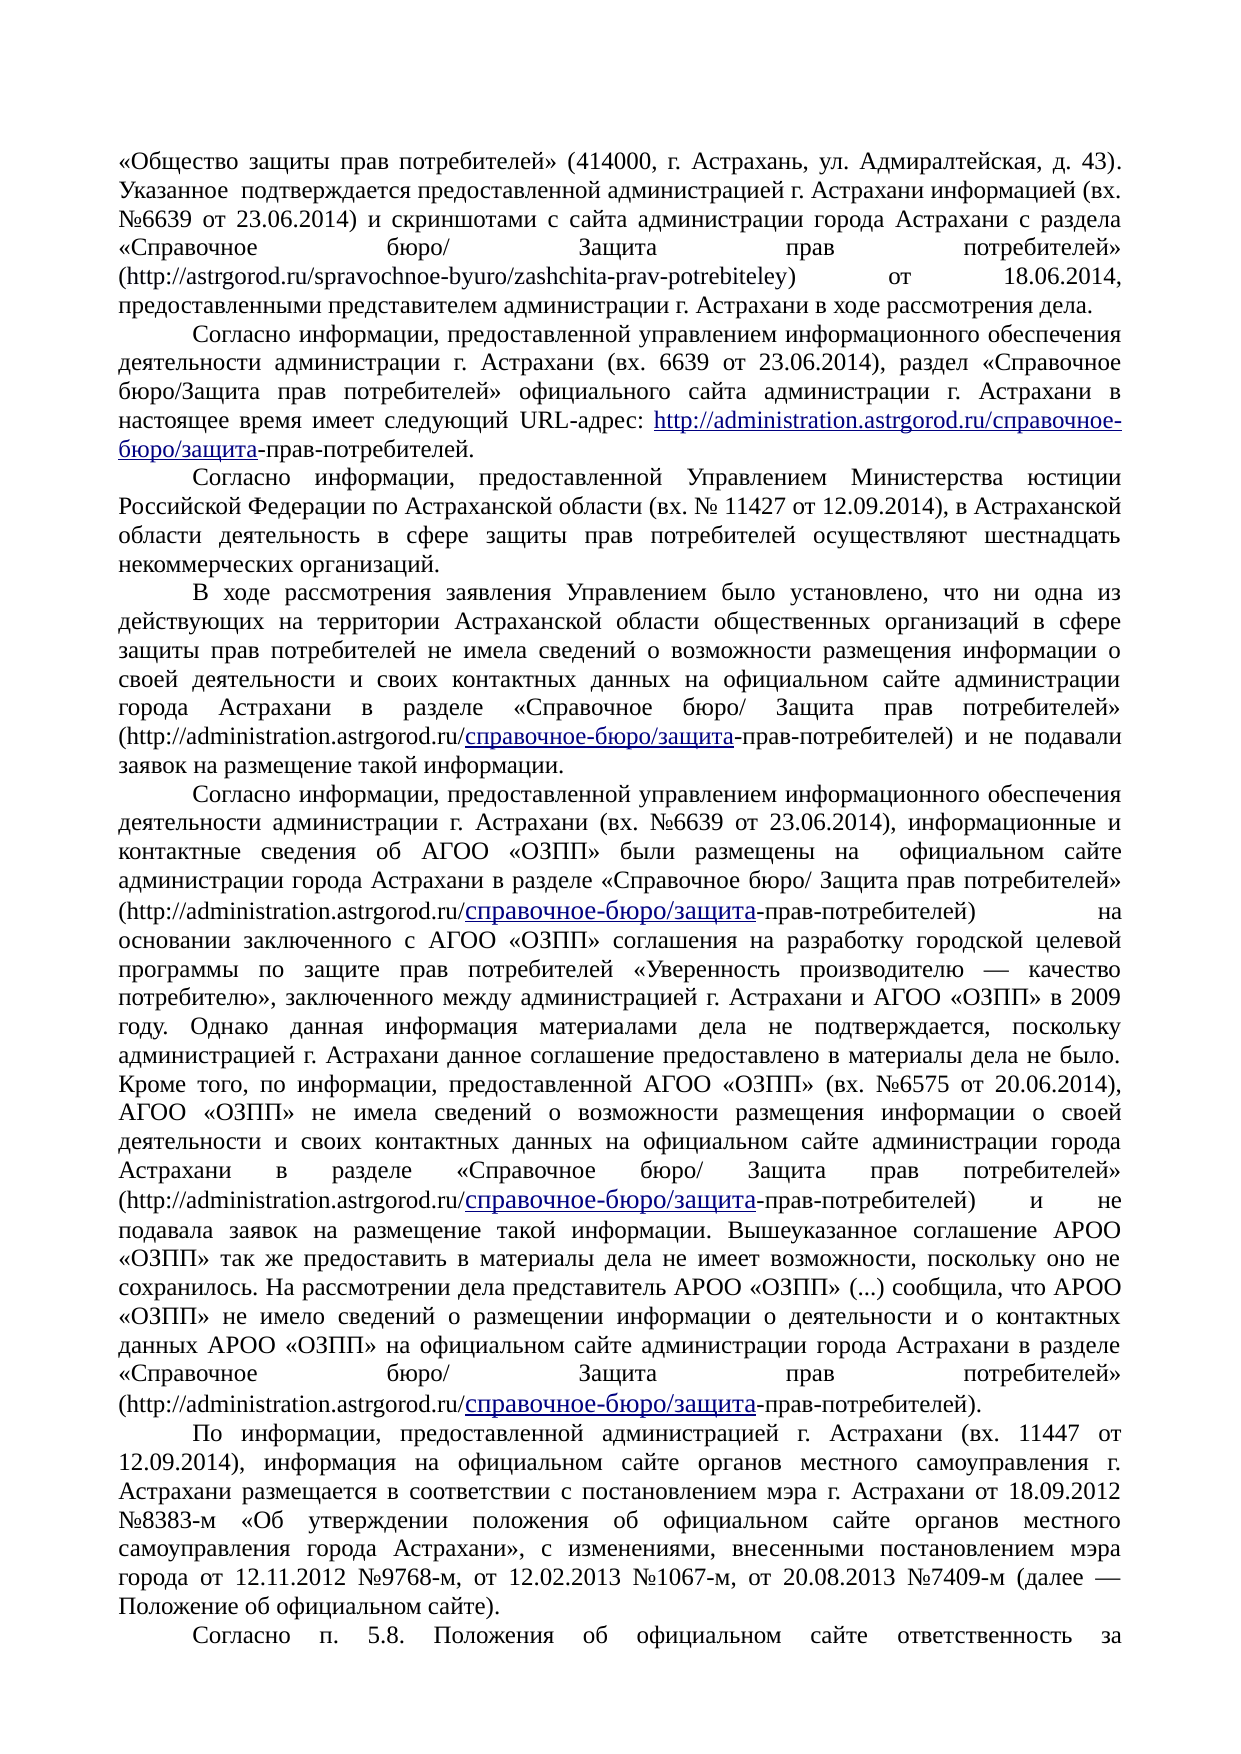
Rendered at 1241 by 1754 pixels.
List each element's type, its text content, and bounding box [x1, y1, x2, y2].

text Согласно информации, предоставленной Управлением Министерства юстиции Российской Федерации по Астраханской области (вх. № 11427 от 12.09.2014), в Астраханской области деятельность в сфере защиты прав потребителей осуществляют шестнадцать некоммерческих организаций. [118, 462, 1122, 577]
text По информации, предоставленной администрацией г. Астрахани (вх. 11447 от 12.09.2014), информация на официальном сайте органов местного самоуправления г. Астрахани размещается в соответствии с постановлением мэра г. Астрахани от 18.09.2012 №8383-м «Об утверждении положения об официальном сайте органов местного самоуправления города Астрахани», с изменениями, внесенными постановлением мэра города от 12.11.2012 №9768-м, от 12.02.2013 №1067-м, от 20.08.2013 №7409-м (далее — Положение об официальном сайте). [118, 1418, 1122, 1620]
text Согласно п. 5.8. Положения об официальном сайте ответственность за [118, 1620, 1122, 1648]
text Согласно информации, предоставленной управлением информационного обеспечения деятельности администрации г. Астрахани (вх. №6639 от 23.06.2014), информационные и контактные сведения об АГОО «ОЗПП» были размещены на официальном сайте администрации города Астрахани в разделе «Справочное бюро/ Защита прав потребителей» (http://administration.astrgorod.ru/справочное-бюро/защита-прав-потребителей) на основании заключенного с АГОО «ОЗПП» соглашения на разработку городской целевой программы по защите прав потребителей «Уверенность производителю — качество потребителю», заключенного между администрацией г. Астрахани и АГОО «ОЗПП» в 2009 году. Однако данная информация материалами дела не подтверждается, поскольку администрацией г. Астрахани данное соглашение предоставлено в материалы дела не было. Кроме того, по информации, предоставленной АГОО «ОЗПП» (вх. №6575 от 20.06.2014), АГОО «ОЗПП» не имела сведений о возможности размещения информации о своей деятельности и своих контактных данных на официальном сайте администрации города Астрахани в разделе «Справочное бюро/ Защита прав потребителей» (http://administration.astrgorod.ru/справочное-бюро/защита-прав-потребителей) и не подавала заявок на размещение такой информации. Вышеуказанное соглашение АРОО «ОЗПП» так же предоставить в материалы дела не имеет возможности, поскольку оно не сохранилось. На рассмотрении дела представитель АРОО «ОЗПП» (...) сообщила, что АРОО «ОЗПП» не имело сведений о размещении информации о деятельности и о контактных данных АРОО «ОЗПП» на официальном сайте администрации города Астрахани в разделе «Справочное бюро/ Защита прав потребителей» (http://administration.astrgorod.ru/справочное-бюро/защита-прав-потребителей). [118, 779, 1122, 1418]
text «Общество защиты прав потребителей» (414000, г. Астрахань, ул. Адмиралтейская, д. 43). Указанное подтверждается предоставленной администрацией г. Астрахани информацией (вх. №6639 от 23.06.2014) и скриншотами с сайта администрации города Астрахани с раздела «Справочное бюро/ Защита прав потребителей» (http://astrgorod.ru/spravochnoe-byuro/zashchita-prav-potrebiteley) от 18.06.2014, предоставленными представителем администрации г. Астрахани в ходе рассмотрения дела. [118, 146, 1122, 319]
text Согласно информации, предоставленной управлением информационного обеспечения деятельности администрации г. Астрахани (вх. 6639 от 23.06.2014), раздел «Справочное бюро/Защита прав потребителей» официального сайта администрации г. Астрахани в настоящее время имеет следующий URL-адрес: http://administration.astrgorod.ru/справочное-бюро/защита-прав-потребителей. [118, 319, 1122, 462]
text В ходе рассмотрения заявления Управлением было установлено, что ни одна из действующих на территории Астраханской области общественных организаций в сфере защиты прав потребителей не имела сведений о возможности размещения информации о своей деятельности и своих контактных данных на официальном сайте администрации города Астрахани в разделе «Справочное бюро/ Защита прав потребителей» (http://administration.astrgorod.ru/справочное-бюро/защита-прав-потребителей) и не подавали заявок на размещение такой информации. [118, 577, 1122, 779]
